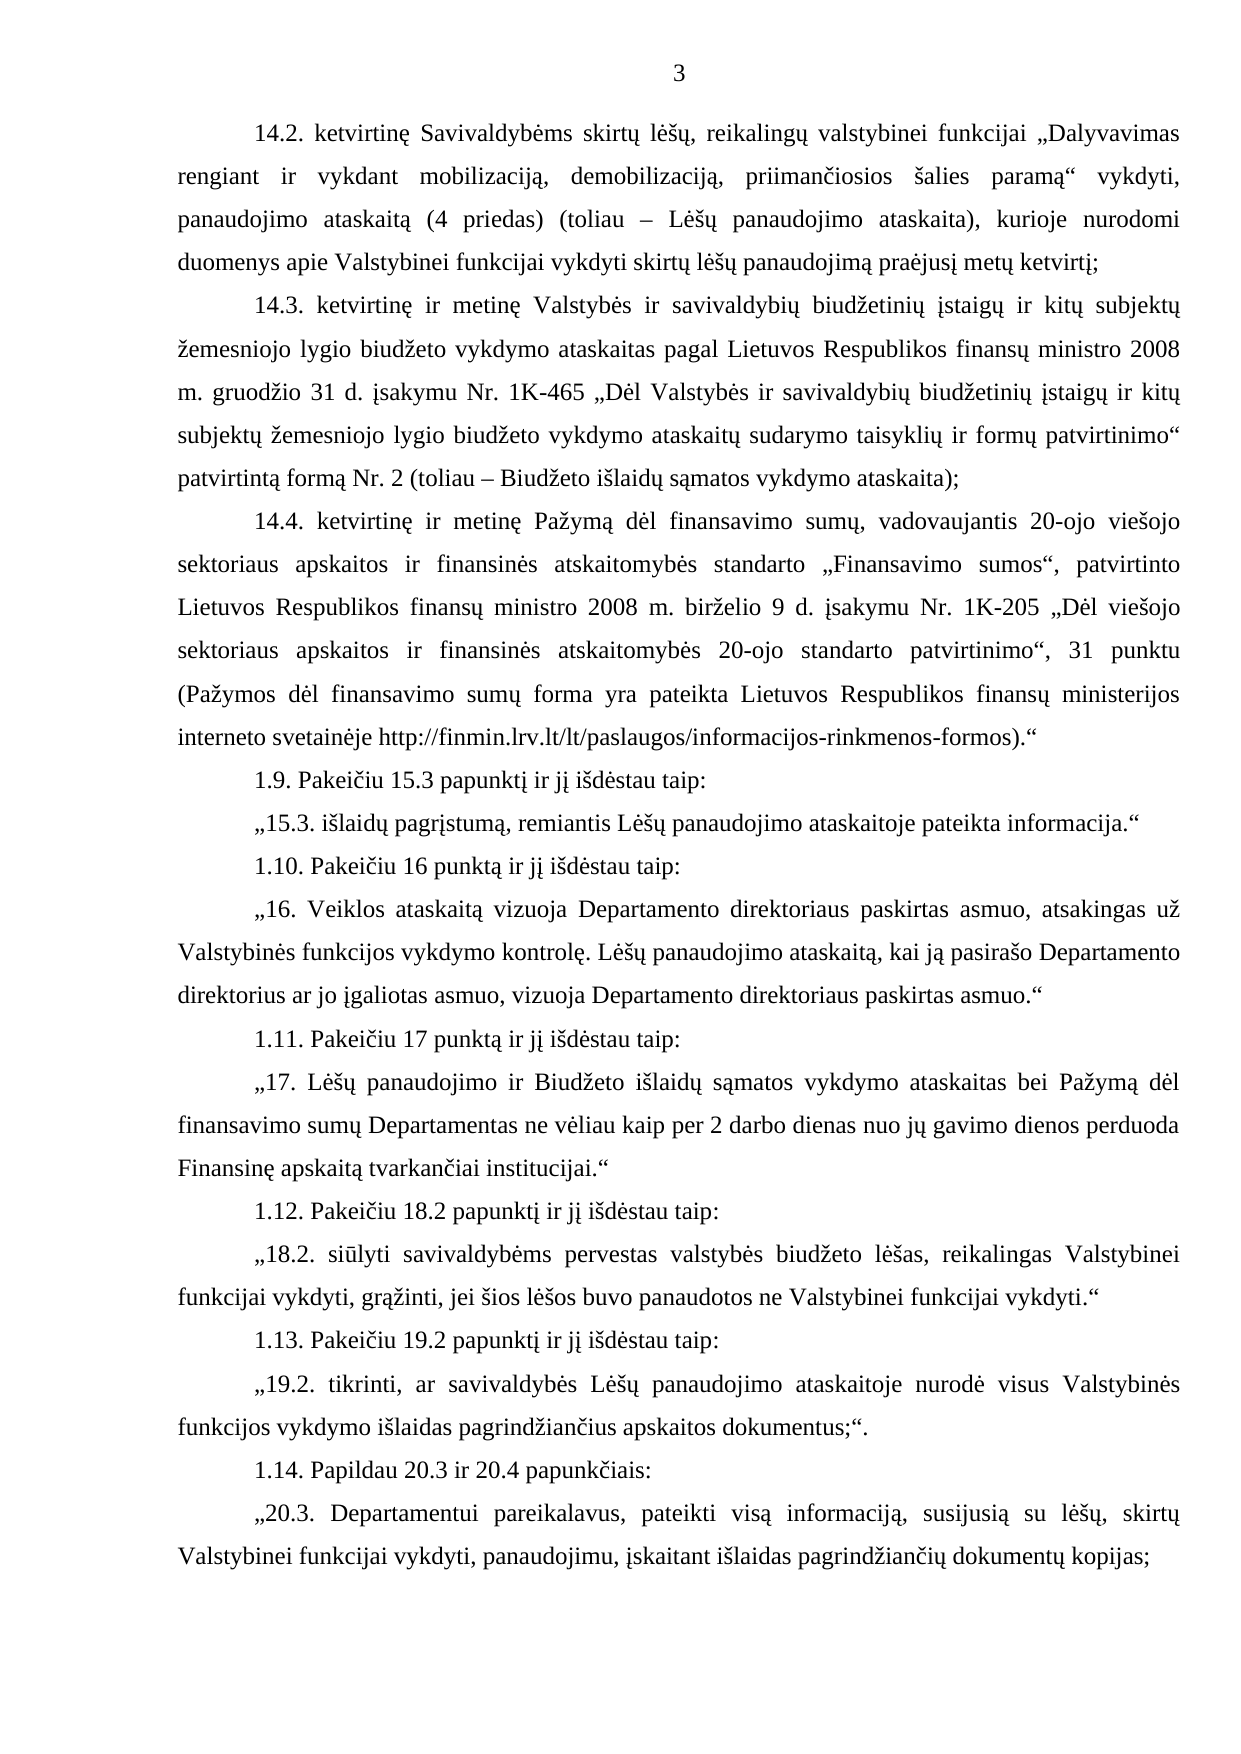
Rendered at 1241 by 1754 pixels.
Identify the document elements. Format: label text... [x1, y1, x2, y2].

text „20.3. Departamentui pareikalavus, pateikti visą informaciją, susijusią su lėšų, skirtų Valstybinei funkcijai vykdyti, panaudojimu, įskaitant išlaidas pagrindžiančių dokumentų kopijas; [177, 1498, 1181, 1570]
text 1.13. Pakeičiu 19.2 papunktį ir jį išdėstau taip: [177, 1326, 1181, 1354]
text „16. Veiklos ataskaitą vizuoja Departamento direktoriaus paskirtas asmuo, atsakingas už Valstybinės funkcijos vykdymo kontrolę. Lėšų panaudojimo ataskaitą, kai ją pasirašo Departamento direktorius ar jo įgaliotas asmuo, vizuoja Departamento direktoriaus paskirtas asmuo.“ [177, 894, 1181, 1009]
text „18.2. siūlyti savivaldybėms pervestas valstybės biudžeto lėšas, reikalingas Valstybinei funkcijai vykdyti, grąžinti, jei šios lėšos buvo panaudotos ne Valstybinei funkcijai vykdyti.“ [177, 1239, 1181, 1311]
text „15.3. išlaidų pagrįstumą, remiantis Lėšų panaudojimo ataskaitoje pateikta informacija.“ [177, 808, 1181, 837]
text 14.3. ketvirtinę ir metinę Valstybės ir savivaldybių biudžetinių įstaigų ir kitų subjektų žemesniojo lygio biudžeto vykdymo ataskaitas pagal Lietuvos Respublikos finansų ministro 2008 m. gruodžio 31 d. įsakymu Nr. 1K-465 „Dėl Valstybės ir savivaldybių biudžetinių įstaigų ir kitų subjektų žemesniojo lygio biudžeto vykdymo ataskaitų sudarymo taisyklių ir formų patvirtinimo“ patvirtintą formą Nr. 2 (toliau – Biudžeto išlaidų sąmatos vykdymo ataskaita); [177, 291, 1181, 492]
text 14.4. ketvirtinę ir metinę Pažymą dėl finansavimo sumų, vadovaujantis 20-ojo viešojo sektoriaus apskaitos ir finansinės atskaitomybės standarto „Finansavimo sumos“, patvirtinto Lietuvos Respublikos finansų ministro 2008 m. birželio 9 d. įsakymu Nr. 1K-205 „Dėl viešojo sektoriaus apskaitos ir finansinės atskaitomybės 20-ojo standarto patvirtinimo“, 31 punktu (Pažymos dėl finansavimo sumų forma yra pateikta Lietuvos Respublikos finansų ministerijos interneto svetainėje http://finmin.lrv.lt/lt/paslaugos/informacijos-rinkmenos-formos).“ [177, 506, 1181, 751]
text 1.10. Pakeičiu 16 punktą ir jį išdėstau taip: [177, 851, 1181, 880]
text „17. Lėšų panaudojimo ir Biudžeto išlaidų sąmatos vykdymo ataskaitas bei Pažymą dėl finansavimo sumų Departamentas ne vėliau kaip per 2 darbo dienas nuo jų gavimo dienos perduoda Finansinę apskaitą tvarkančiai institucijai.“ [177, 1067, 1181, 1182]
text 1.14. Papildau 20.3 ir 20.4 papunkčiais: [177, 1455, 1181, 1484]
text 1.12. Pakeičiu 18.2 papunktį ir jį išdėstau taip: [177, 1196, 1181, 1225]
text 1.11. Pakeičiu 17 punktą ir jį išdėstau taip: [177, 1024, 1181, 1052]
text 14.2. ketvirtinę Savivaldybėms skirtų lėšų, reikalingų valstybinei funkcijai „Dalyvavimas rengiant ir vykdant mobilizaciją, demobilizaciją, priimančiosios šalies paramą“ vykdyti, panaudojimo ataskaitą (4 priedas) (toliau – Lėšų panaudojimo ataskaita), kurioje nurodomi duomenys apie Valstybinei funkcijai vykdyti skirtų lėšų panaudojimą praėjusį metų ketvirtį; [177, 118, 1181, 276]
text „19.2. tikrinti, ar savivaldybės Lėšų panaudojimo ataskaitoje nurodė visus Valstybinės funkcijos vykdymo išlaidas pagrindžiančius apskaitos dokumentus;“. [177, 1369, 1181, 1441]
text 1.9. Pakeičiu 15.3 papunktį ir jį išdėstau taip: [177, 765, 1181, 794]
